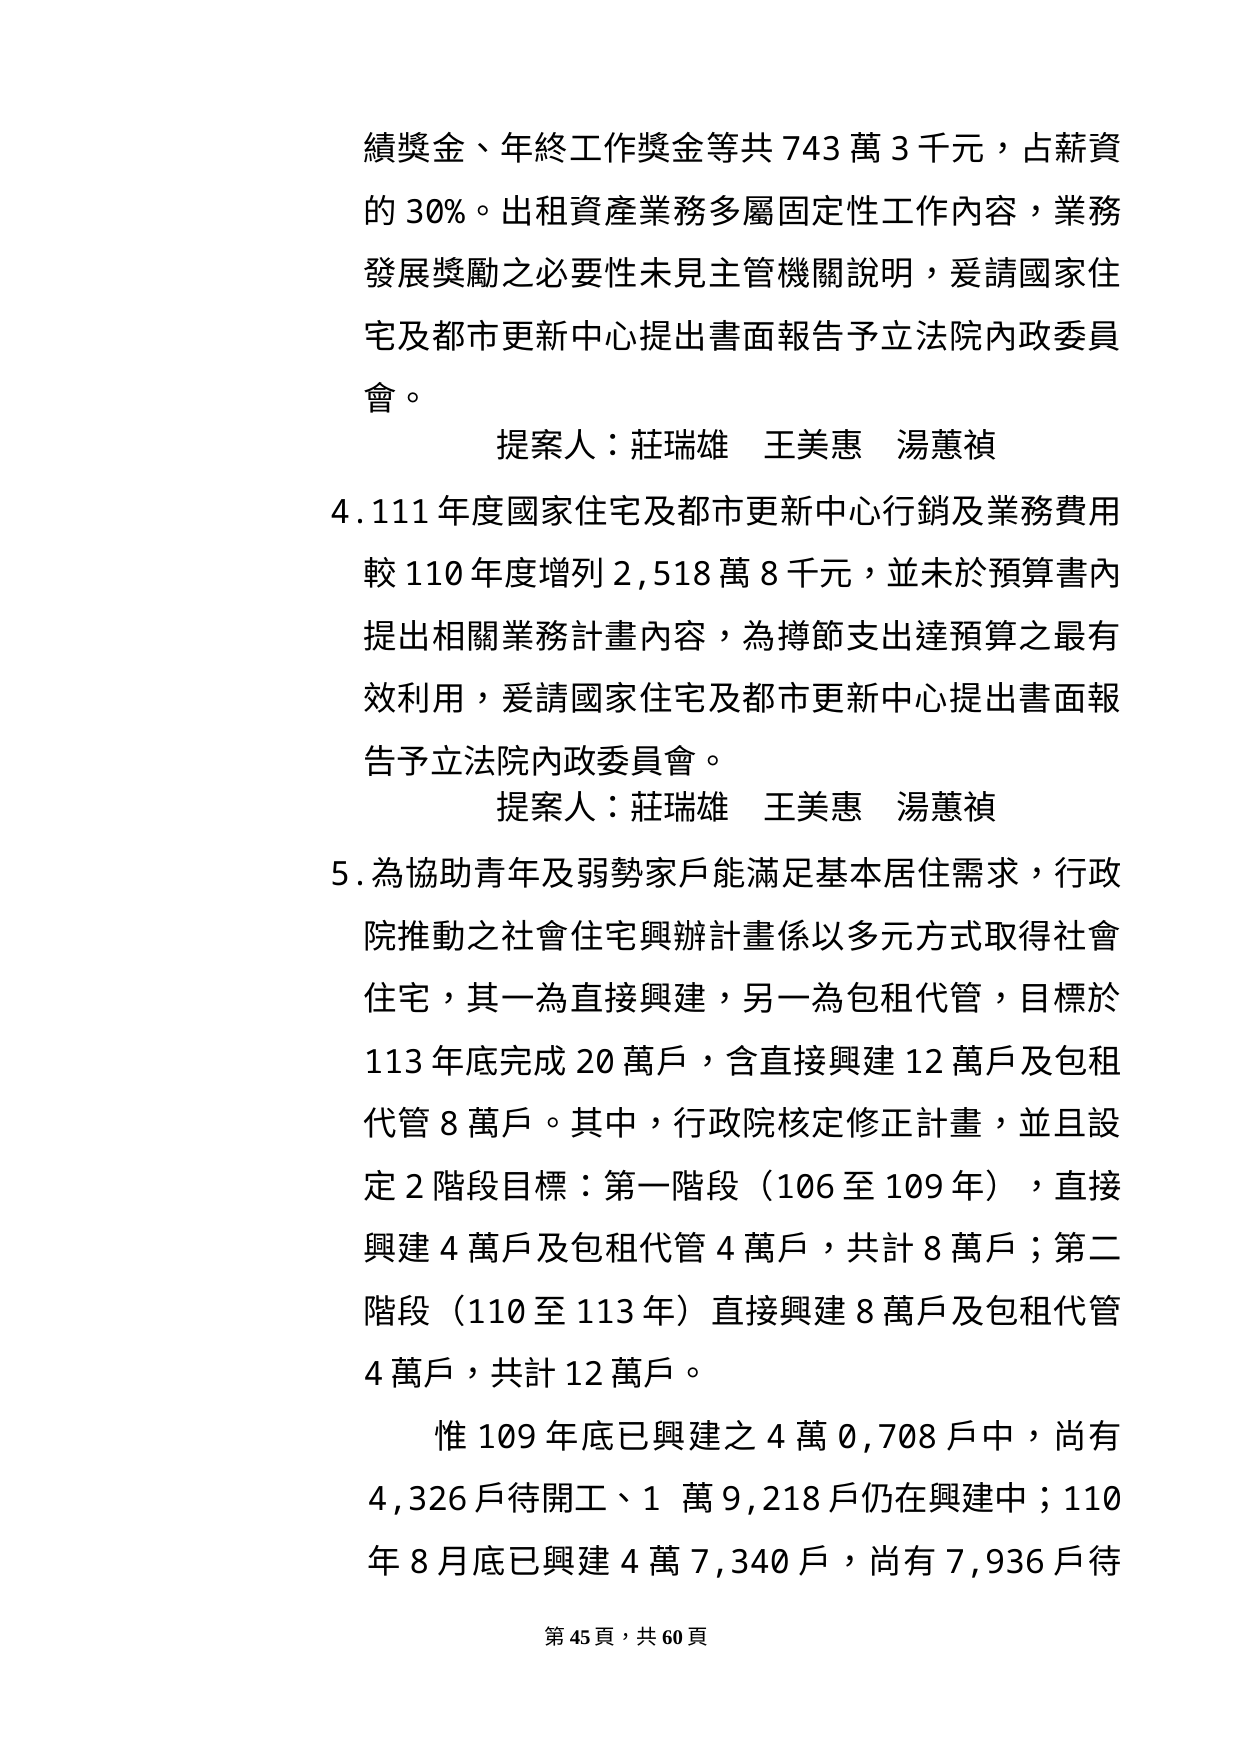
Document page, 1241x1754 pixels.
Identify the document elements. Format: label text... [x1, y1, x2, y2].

text 提案人：莊瑞雄 王美惠 湯蕙禎 [130, 417, 1123, 467]
text 5.為協助青年及弱勢家戶能滿足基本居住需求，行政院推動之社會住宅興辦計畫係以多元方式取得社會住宅，其一為直接興建，另一為包租代管，目標於113年底完成20萬戶，含直接興建12萬戶及包租代管8萬戶。其中，行政院核定修正計畫，並且設定2階段目標：第一階段（106至109年），直接興建4萬戶及包租代管4萬戶，共計8萬戶；第二階段（110至113年）直接興建8萬戶及包租代管4萬戶，共計12萬戶。 [330, 829, 1122, 1392]
text 4.111年度國家住宅及都市更新中心行銷及業務費用較110年度增列2,518萬8千元，並未於預算書內提出相關業務計畫內容，為撙節支出達預算之最有效利用，爰請國家住宅及都市更新中心提出書面報告予立法院內政委員會。 [330, 467, 1122, 779]
text 提案人：莊瑞雄 王美惠 湯蕙禎 [130, 779, 1123, 829]
text 績獎金、年終工作獎金等共743萬3千元，占薪資的30%。出租資產業務多屬固定性工作內容，業務發展獎勵之必要性未見主管機關說明，爰請國家住宅及都市更新中心提出書面報告予立法院內政委員會。 [330, 104, 1122, 417]
text 惟109年底已興建之4萬0,708戶中，尚有4,326戶待開工、1 萬9,218戶仍在興建中；110年8月底已興建4萬7,340戶，尚有7,936戶待 [367, 1392, 1122, 1579]
